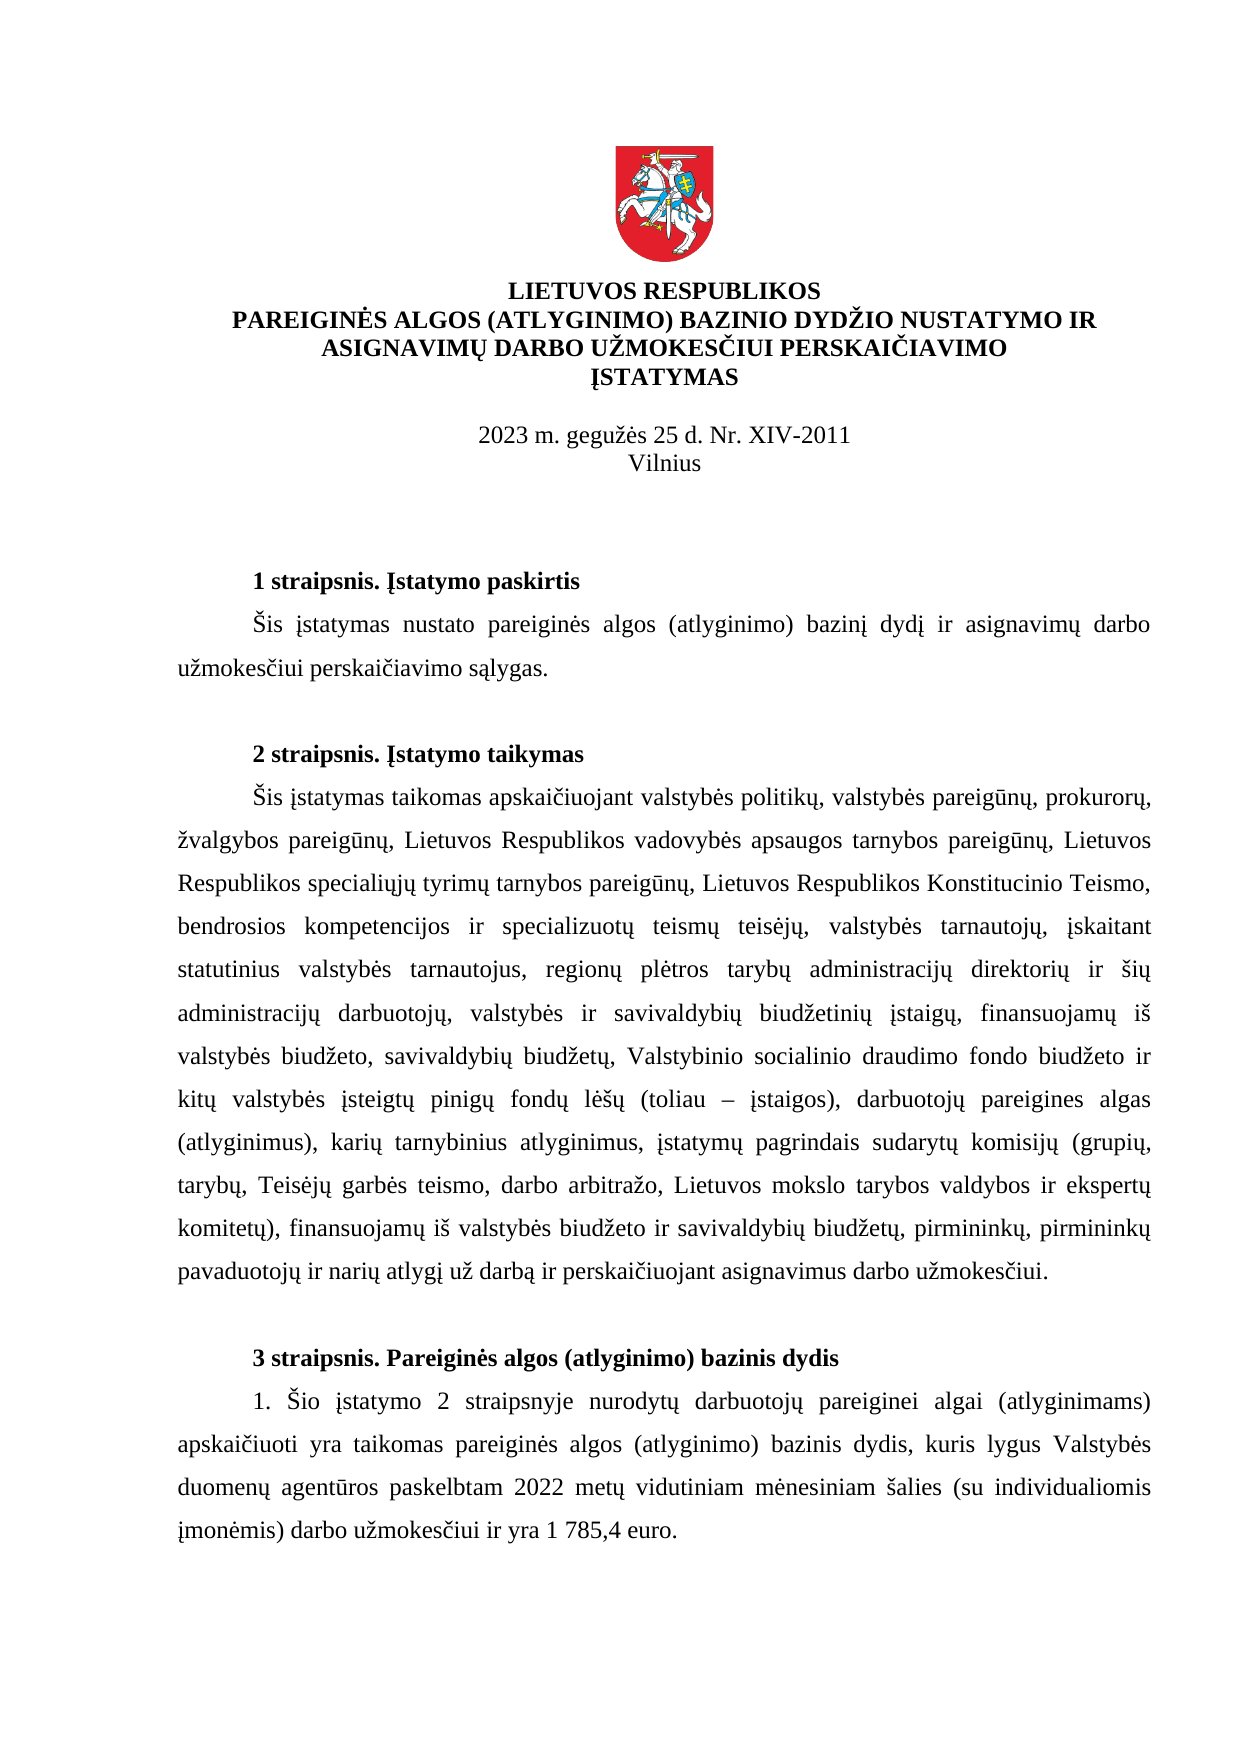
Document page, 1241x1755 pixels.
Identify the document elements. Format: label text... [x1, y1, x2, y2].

text LIETUVOS RESPUBLIKOS [177, 276, 1152, 305]
text 3 straipsnis. Pareiginės algos (atlyginimo) bazinis dydis [177, 1343, 1152, 1371]
text 2 straipsnis. Įstatymo taikymas [177, 739, 1152, 768]
text PAREIGINĖS ALGOS (ATLYGINIMO) BAZINIO DYDŽIO NUSTATYMO IR ASIGNAVIMŲ DARBO UŽMOKESČIUI PERSKAIČIAVIMO [177, 305, 1152, 362]
text Šis įstatymas taikomas apskaičiuojant valstybės politikų, valstybės pareigūnų, prokurorų, žvalgybos pareigūnų, Lietuvos Respublikos vadovybės apsaugos tarnybos pareigūnų, Lietuvos Respublikos specialiųjų tyrimų tarnybos pareigūnų, Lietuvos Respublikos Konstitucinio Teismo, bendrosios kompetencijos ir specializuotų teismų teisėjų, valstybės tarnautojų, įskaitant statutinius valstybės tarnautojus, regionų plėtros tarybų administracijų direktorių ir šių administracijų darbuotojų, valstybės ir savivaldybių biudžetinių įstaigų, finansuojamų iš valstybės biudžeto, savivaldybių biudžetų, Valstybinio socialinio draudimo fondo biudžeto ir kitų valstybės įsteigtų pinigų fondų lėšų (toliau – įstaigos), darbuotojų pareigines algas (atlyginimus), karių tarnybinius atlyginimus, įstatymų pagrindais sudarytų komisijų (grupių, tarybų, Teisėjų garbės teismo, darbo arbitražo, Lietuvos mokslo tarybos valdybos ir ekspertų komitetų), finansuojamų iš valstybės biudžeto ir savivaldybių biudžetų, pirmininkų, pirmininkų pavaduotojų ir narių atlygį už darbą ir perskaičiuojant asignavimus darbo užmokesčiui. [177, 782, 1152, 1285]
text 1. Šio įstatymo 2 straipsnyje nurodytų darbuotojų pareiginei algai (atlyginimams) apskaičiuoti yra taikomas pareiginės algos (atlyginimo) bazinis dydis, kuris lygus Valstybės duomenų agentūros paskelbtam 2022 metų vidutiniam mėnesiniam šalies (su individualiomis įmonėmis) darbo užmokesčiui ir yra 1 785,4 euro. [177, 1386, 1152, 1544]
text Šis įstatymas nustato pareiginės algos (atlyginimo) bazinį dydį ir asignavimų darbo užmokesčiui perskaičiavimo sąlygas. [177, 609, 1152, 681]
text Vilnius [177, 448, 1152, 477]
text 1 straipsnis. Įstatymo paskirtis [177, 566, 1152, 595]
text 2023 m. gegužės 25 d. Nr. XIV-2011 [177, 420, 1152, 448]
text ĮSTATYMAS [177, 362, 1152, 391]
